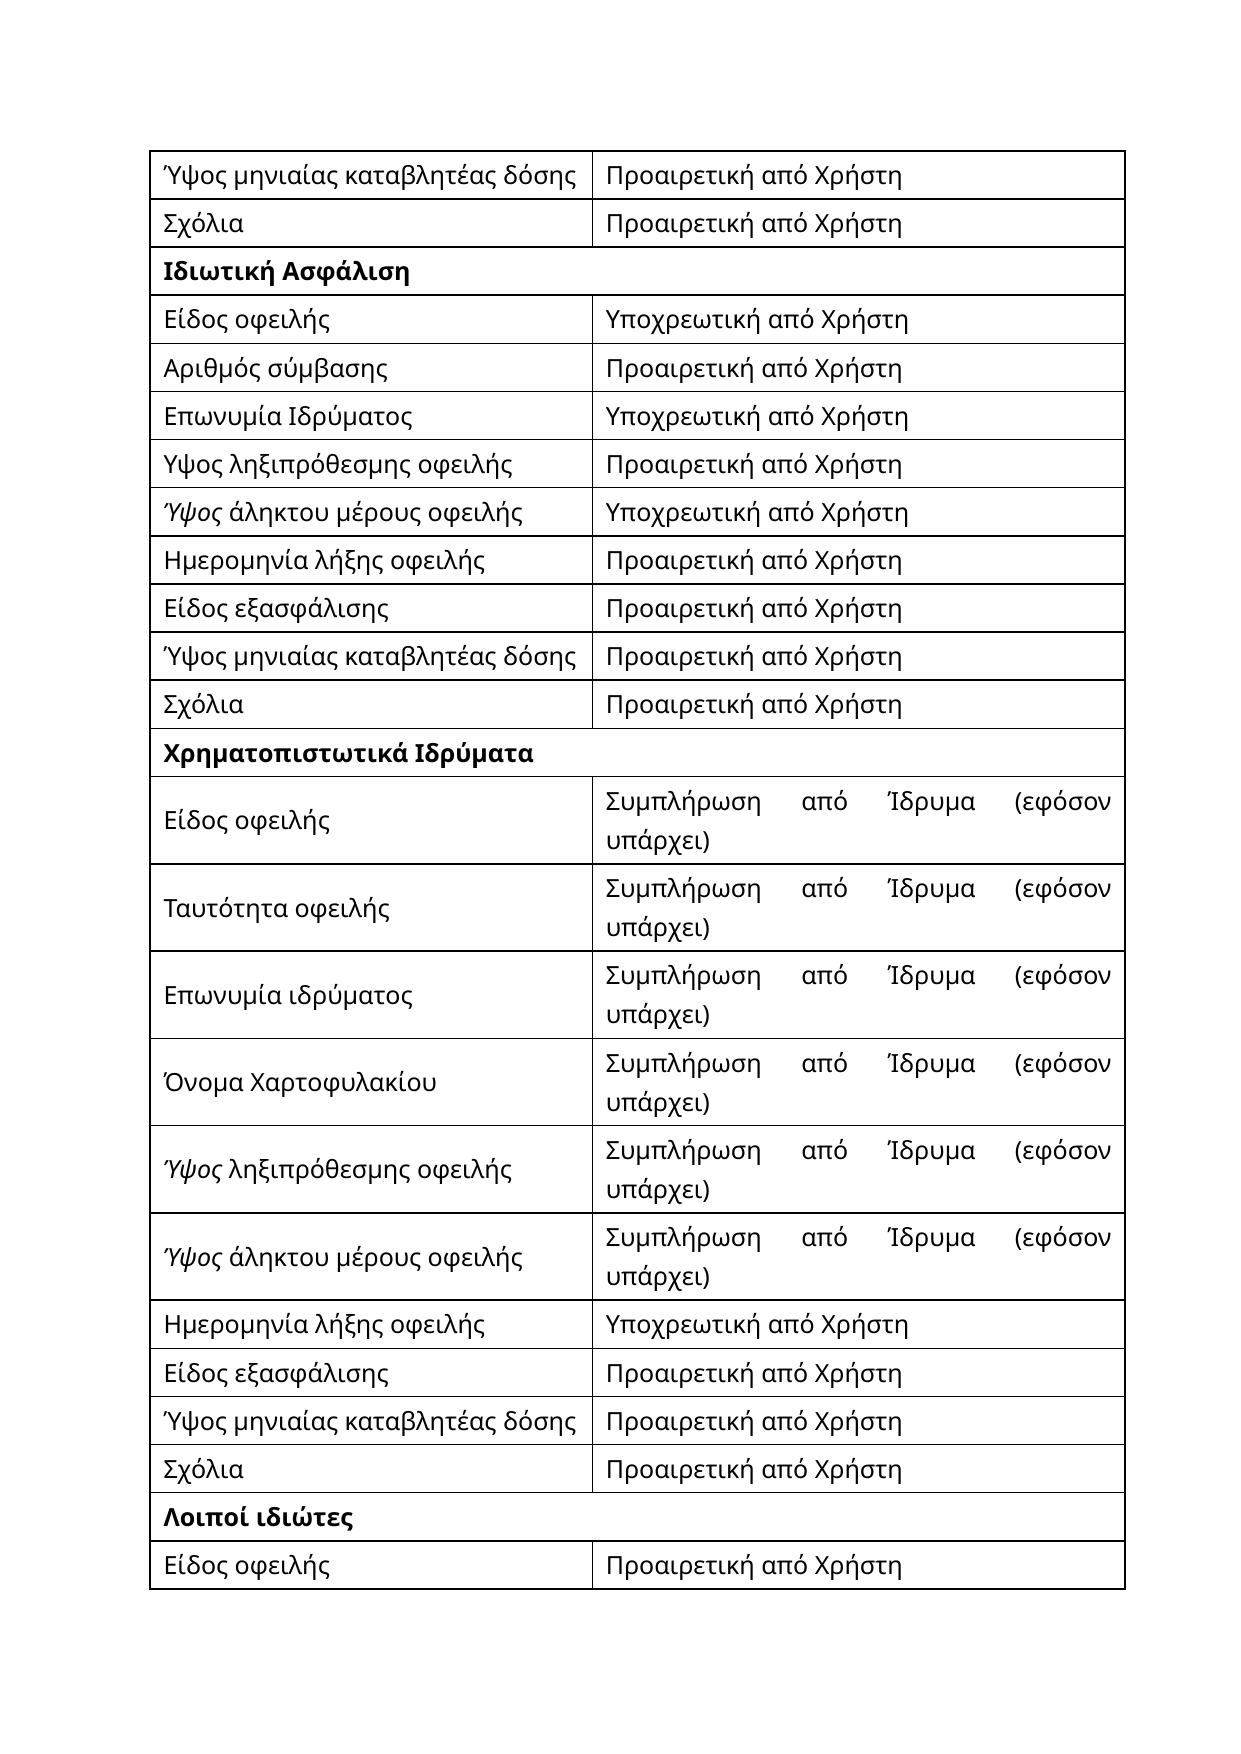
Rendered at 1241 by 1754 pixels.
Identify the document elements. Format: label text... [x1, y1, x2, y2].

table_cell Επωνυμία Ιδρύματος [151, 392, 592, 439]
table_cell Υποχρεωτική από Χρήστη [593, 488, 1124, 535]
table_cell Προαιρετική από Χρήστη [593, 200, 1124, 246]
table_cell Συμπλήρωση από Ίδρυμα (εφόσον υπάρχει) [593, 1126, 1124, 1212]
table_cell Συμπλήρωση από Ίδρυμα (εφόσον υπάρχει) [593, 865, 1124, 950]
table_cell Προαιρετική από Χρήστη [593, 1542, 1124, 1588]
table_cell Είδος εξασφάλισης [151, 1349, 592, 1396]
table_cell Προαιρετική από Χρήστη [593, 1397, 1124, 1444]
table_cell Σχόλια [151, 1445, 592, 1492]
table_cell Χρηματοπιστωτικά Ιδρύματα [151, 729, 1124, 776]
table_cell Ύψος ληξιπρόθεσμης οφειλής [151, 1126, 592, 1212]
table_cell Λοιποί ιδιώτες [151, 1493, 1124, 1540]
table_cell Αριθμός σύμβασης [151, 344, 592, 391]
table_cell Είδος εξασφάλισης [151, 585, 592, 631]
table_cell Ημερομηνία λήξης οφειλής [151, 537, 592, 583]
table_cell Ύψος μηνιαίας καταβλητέας δόσης [151, 633, 592, 679]
table_cell Ύψος μηνιαίας καταβλητέας δόσης [151, 152, 592, 198]
table_cell Συμπλήρωση από Ίδρυμα (εφόσον υπάρχει) [593, 1039, 1124, 1125]
table_cell Είδος οφειλής [151, 777, 592, 863]
table_cell Προαιρετική από Χρήστη [593, 633, 1124, 679]
table_cell Προαιρετική από Χρήστη [593, 537, 1124, 583]
table_cell Συμπλήρωση από Ίδρυμα (εφόσον υπάρχει) [593, 1214, 1124, 1299]
table_cell Ύψος μηνιαίας καταβλητέας δόσης [151, 1397, 592, 1444]
table_cell Συμπλήρωση από Ίδρυμα (εφόσον υπάρχει) [593, 952, 1124, 1037]
table_cell Σχόλια [151, 681, 592, 727]
table_cell Είδος οφειλής [151, 1542, 592, 1588]
table_cell Υποχρεωτική από Χρήστη [593, 1301, 1124, 1347]
table_cell Επωνυμία ιδρύματος [151, 952, 592, 1037]
table_cell Προαιρετική από Χρήστη [593, 1349, 1124, 1396]
table_cell Ύψος άληκτου μέρους οφειλής [151, 488, 592, 535]
table_cell Σχόλια [151, 200, 592, 246]
table_cell Υποχρεωτική από Χρήστη [593, 392, 1124, 439]
table_cell Ημερομηνία λήξης οφειλής [151, 1301, 592, 1347]
table_cell Ταυτότητα οφειλής [151, 865, 592, 950]
table_cell Προαιρετική από Χρήστη [593, 1445, 1124, 1492]
table_cell Προαιρετική από Χρήστη [593, 681, 1124, 727]
table_cell Υψος ληξιπρόθεσμης οφειλής [151, 440, 592, 487]
table_cell Όνομα Χαρτοφυλακίου [151, 1039, 592, 1125]
table_cell Ύψος άληκτου μέρους οφειλής [151, 1214, 592, 1299]
table_cell Ιδιωτική Ασφάλιση [151, 248, 1124, 294]
table_cell Υποχρεωτική από Χρήστη [593, 296, 1124, 342]
table_cell Είδος οφειλής [151, 296, 592, 342]
table_cell Προαιρετική από Χρήστη [593, 344, 1124, 391]
table_cell Συμπλήρωση από Ίδρυμα (εφόσον υπάρχει) [593, 777, 1124, 863]
table_cell Προαιρετική από Χρήστη [593, 585, 1124, 631]
table_cell Προαιρετική από Χρήστη [593, 152, 1124, 198]
table_cell Προαιρετική από Χρήστη [593, 440, 1124, 487]
